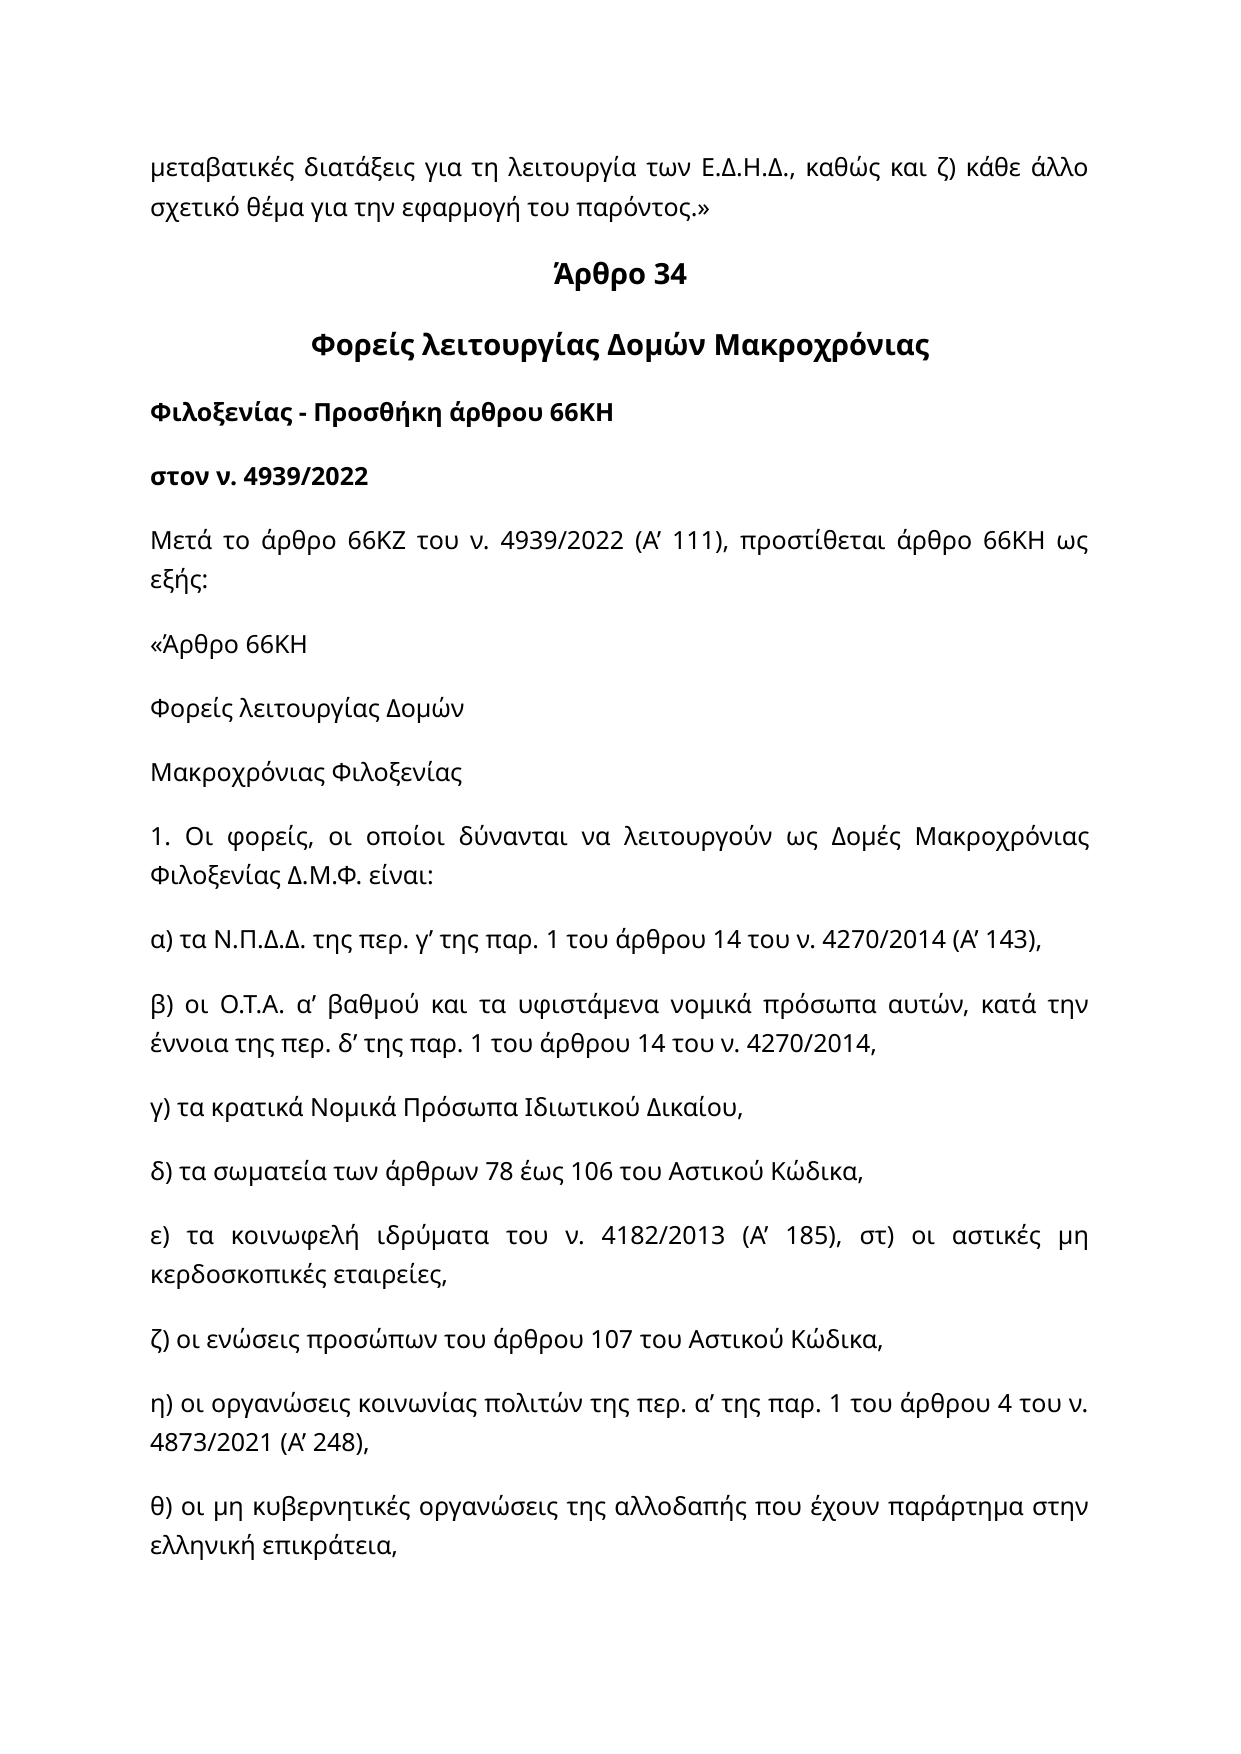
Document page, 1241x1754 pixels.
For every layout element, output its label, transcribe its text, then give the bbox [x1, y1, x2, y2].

text α) τα Ν.Π.Δ.Δ. της περ. γ’ της παρ. 1 του άρθρου 14 του ν. 4270/2014 (Α’ 143), [150, 922, 1090, 956]
text ζ) οι ενώσεις προσώπων του άρθρου 107 του Αστικού Κώδικα, [150, 1321, 1090, 1355]
text θ) οι μη κυβερνητικές οργανώσεις της αλλοδαπής που έχουν παράρτημα στην ελληνική επικράτεια, [150, 1489, 1090, 1562]
text Μετά το άρθρο 66ΚΖ του ν. 4939/2022 (Α’ 111), προστίθεται άρθρο 66ΚΗ ως εξής: [150, 523, 1090, 596]
text 1. Οι φορείς, οι οποίοι δύνανται να λειτουργούν ως Δομές Μακροχρόνιας Φιλοξενίας Δ.Μ.Φ. είναι: [150, 819, 1090, 892]
text η) οι οργανώσεις κοινωνίας πολιτών της περ. α’ της παρ. 1 του άρθρου 4 του ν. 4873/2021 (Α’ 248), [150, 1385, 1090, 1459]
subtitle Φορείς λειτουργίας Δομών Μακροχρόνιας [150, 324, 1090, 364]
text γ) τα κρατικά Νομικά Πρόσωπα Ιδιωτικού Δικαίου, [150, 1089, 1090, 1124]
subtitle Άρθρο 34 [150, 253, 1090, 293]
text μεταβατικές διατάξεις για τη λειτουργία των Ε.Δ.Η.Δ., καθώς και ζ) κάθε άλλο σχετικό θέμα για την εφαρμογή του παρόντος.» [150, 150, 1090, 223]
text «Άρθρο 66ΚΗ [150, 626, 1090, 660]
text δ) τα σωματεία των άρθρων 78 έως 106 του Αστικού Κώδικα, [150, 1154, 1090, 1188]
text στον ν. 4939/2022 [150, 459, 1090, 493]
text β) οι Ο.Τ.Α. α’ βαθμού και τα υφιστάμενα νομικά πρόσωπα αυτών, κατά την έννοια της περ. δ’ της παρ. 1 του άρθρου 14 του ν. 4270/2014, [150, 986, 1090, 1059]
text Μακροχρόνιας Φιλοξενίας [150, 754, 1090, 789]
text Φιλοξενίας - Προσθήκη άρθρου 66ΚΗ [150, 394, 1090, 429]
text Φορείς λειτουργίας Δομών [150, 690, 1090, 724]
text ε) τα κοινωφελή ιδρύματα του ν. 4182/2013 (Α’ 185), στ) οι αστικές μη κερδοσκοπικές εταιρείες, [150, 1218, 1090, 1291]
